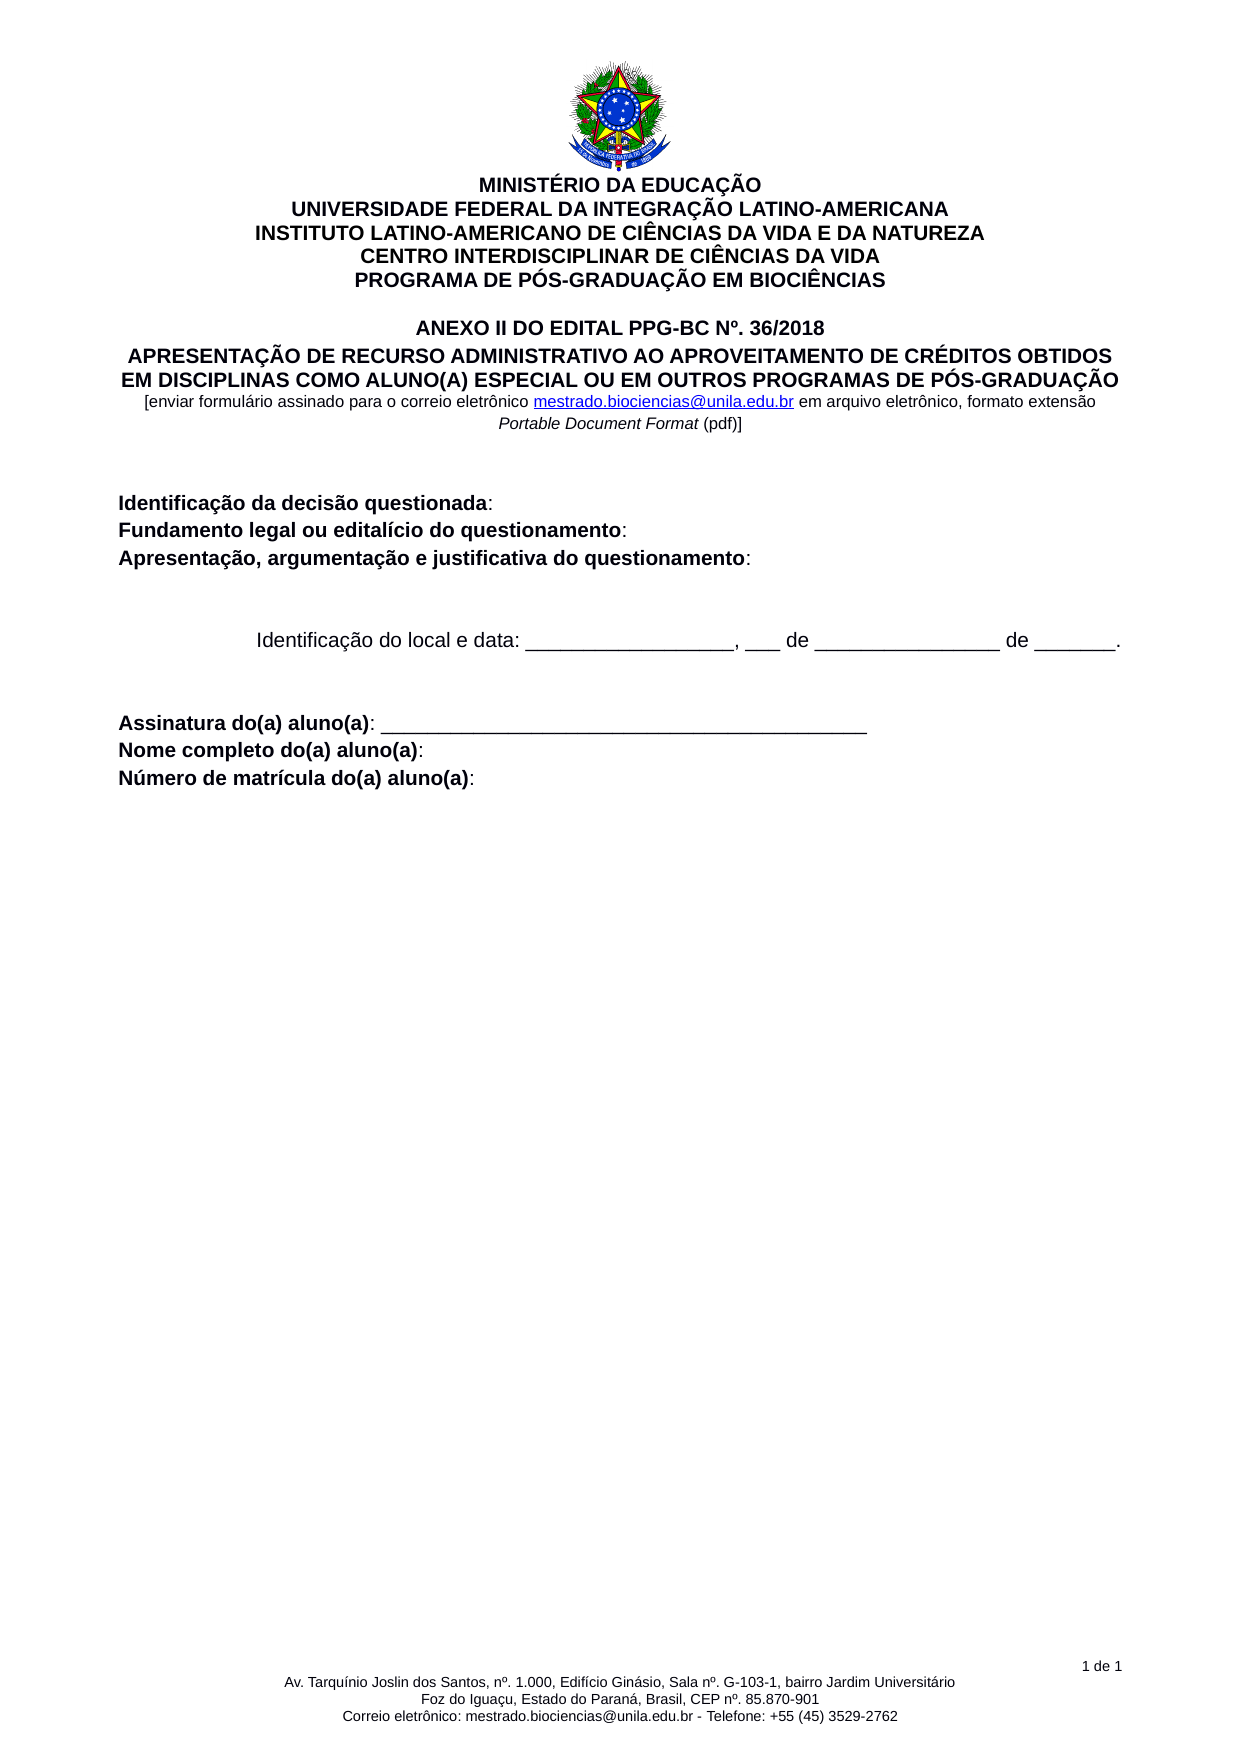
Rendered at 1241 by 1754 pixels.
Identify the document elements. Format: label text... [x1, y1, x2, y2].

text Identificação da decisão questionada: [118, 491, 1122, 514]
text [enviar formulário assinado para o correio eletrônico mestrado.biociencias@unila.edu.br em arquivo eletrônico, formato extensão Portable Document Format (pdf)] [118, 392, 1122, 433]
text Identificação do local e data: __________________, ___ de ________________ de _______. [118, 628, 1122, 652]
text Assinatura do(a) aluno(a): __________________________________________ [118, 711, 1122, 734]
text ANEXO II DO EDITAL PPG-BC Nº. 36/2018 [118, 316, 1122, 340]
text Apresentação, argumentação e justificativa do questionamento: [118, 546, 1122, 569]
text Nome completo do(a) aluno(a): [118, 738, 1122, 762]
text Número de matrícula do(a) aluno(a): [118, 766, 1122, 789]
text APRESENTAÇÃO DE RECURSO ADMINISTRATIVO AO APROVEITAMENTO DE CRÉDITOS OBTIDOS EM DISCIPLINAS COMO ALUNO(A) ESPECIAL OU EM OUTROS PROGRAMAS DE PÓS-GRADUAÇÃO [118, 344, 1122, 392]
text Fundamento legal ou editalício do questionamento: [118, 518, 1122, 542]
picture [565, 59, 675, 173]
